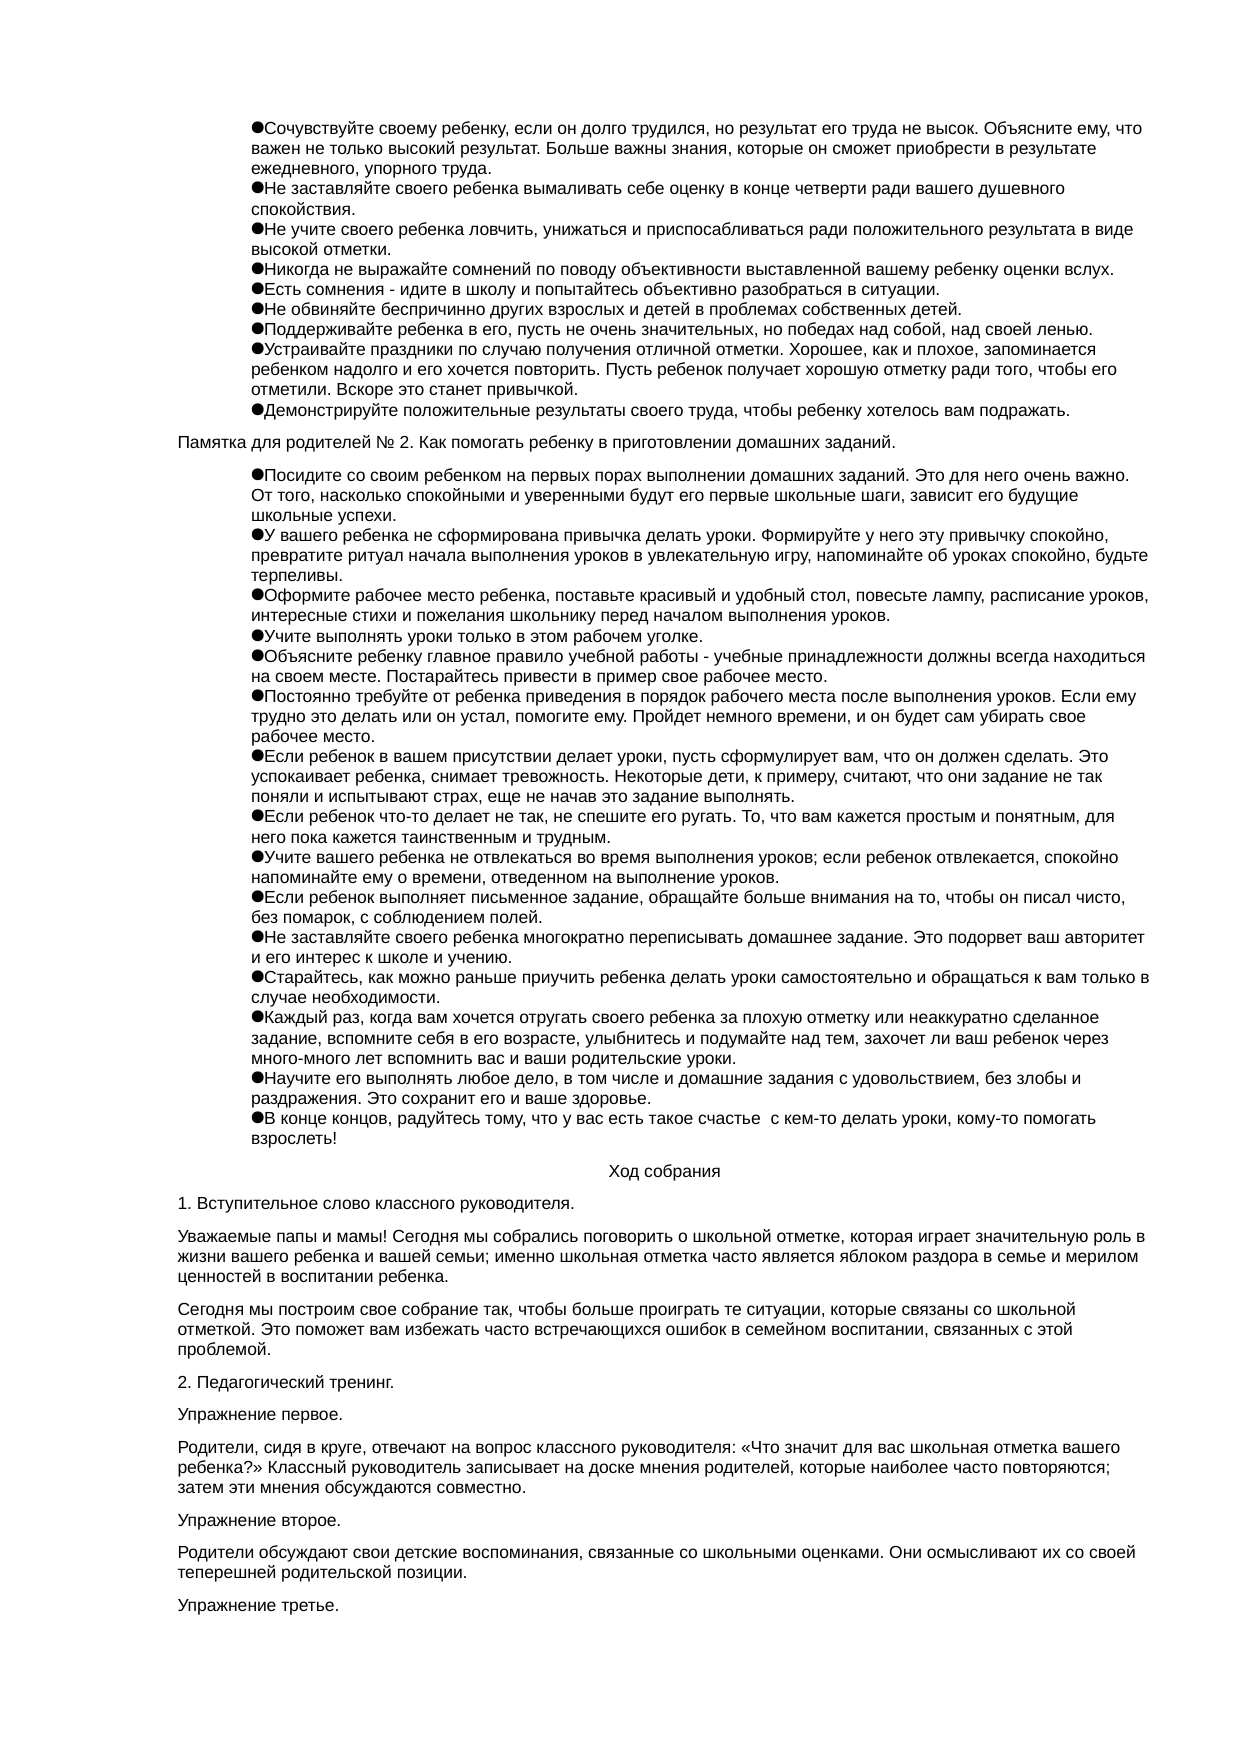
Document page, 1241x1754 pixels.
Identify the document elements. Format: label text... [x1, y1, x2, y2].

text Родители обсуждают свои детские воспоминания, связанные со школьными оценками. Они осмысливают их со своей теперешней родительской позиции. [177, 1542, 1152, 1582]
text 1. Вступительное слово классного руководителя. [177, 1193, 1152, 1213]
list Посидите со своим ребенком на первых порах выполнении домашних заданий. Это для него очень важно. От того, насколько спокойными и уверенными будут его первые школьные шаги, зависит его будущие школьные успехи. [177, 465, 1152, 525]
list Если ребенок что-то делает не так, не спешите его ругать. То, что вам кажется простым и понятным, для него пока кажется таинственным и трудным. [177, 807, 1152, 847]
list Не заставляйте своего ребенка многократно переписывать домашнее задание. Это подорвет ваш авторитет и его интерес к школе и учению. [177, 927, 1152, 967]
text Ход собрания [177, 1161, 1152, 1181]
text Упражнение первое. [177, 1404, 1152, 1424]
text 2. Педагогический тренинг. [177, 1372, 1152, 1392]
text Упражнение третье. [177, 1595, 1152, 1615]
list Оформите рабочее место ребенка, поставьте красивый и удобный стол, повесьте лампу, расписание уроков, интересные стихи и пожелания школьнику перед началом выполнения уроков. [177, 585, 1152, 626]
list Научите его выполнять любое дело, в том числе и домашние задания с удовольствием, без злобы и раздражения. Это сохранит его и ваше здоровье. [177, 1068, 1152, 1108]
list Старайтесь, как можно раньше приучить ребенка делать уроки самостоятельно и обращаться к вам только в случае необходимости. [177, 967, 1152, 1008]
list Не заставляйте своего ребенка вымаливать себе оценку в конце четверти ради вашего душевного спокойствия. [177, 178, 1152, 219]
text Памятка для родителей № 2. Как помогать ребенку в приготовлении домашних заданий. [177, 432, 1152, 452]
list Не обвиняйте беспричинно других взрослых и детей в проблемах собственных детей. [177, 299, 1152, 319]
list Постоянно требуйте от ребенка приведения в порядок рабочего места после выполнения уроков. Если ему трудно это делать или он устал, помогите ему. Пройдет немного времени, и он будет сам убирать свое рабочее место. [177, 686, 1152, 746]
text Упражнение второе. [177, 1510, 1152, 1530]
list Сочувствуйте своему ребенку, если он долго трудился, но результат его труда не высок. Объясните ему, что важен не только высокий результат. Больше важны знания, которые он сможет приобрести в результате ежедневного, упорного труда. [177, 118, 1152, 178]
list Если ребенок выполняет письменное задание, обращайте больше внимания на то, чтобы он писал чисто, без помарок, с соблюдением полей. [177, 887, 1152, 927]
list Каждый раз, когда вам хочется отругать своего ребенка за плохую отметку или неаккуратно сделанное задание, вспомните себя в его возрасте, улыбнитесь и подумайте над тем, захочет ли ваш ребенок через много-много лет вспомнить вас и ваши родительские уроки. [177, 1008, 1152, 1068]
list Объясните ребенку главное правило учебной работы - учебные принадлежности должны всегда находиться на своем месте. Постарайтесь привести в пример свое рабочее место. [177, 646, 1152, 686]
list Демонстрируйте положительные результаты своего труда, чтобы ребенку хотелось вам подражать. [177, 399, 1152, 420]
list В конце концов, радуйтесь тому, что у вас есть такое счастье ­ с кем-то делать уроки, кому-то помогать взрослеть! [177, 1108, 1152, 1148]
list Не учите своего ребенка ловчить, унижаться и приспосабливаться ради положительного результата в виде высокой от­метки. [177, 219, 1152, 259]
text Сегодня мы построим свое собрание так, чтобы больше проиграть те ситуации, которые связаны со школьной отметкой. Это поможет вам избежать часто встречающихся ошибок в семейном воспитании, связанных с этой проблемой. [177, 1299, 1152, 1359]
list Никогда не выражайте сомнений по поводу объективности выставленной вашему ребенку оценки вслух. [177, 259, 1152, 279]
text Уважаемые папы и мамы! Сегодня мы собрались поговорить о школьной отметке, которая играет значительную роль в жизни вашего ребенка и вашей семьи; именно школьная отметка часто явля­ется яблоком раздора в семье и мерилом ценностей в воспитании ребенка. [177, 1226, 1152, 1286]
list Устраивайте праздники по случаю получения отличной отметки. Хорошее, как и плохое, запоминается ребенком надолго и его хочется повторить. Пусть ребенок получает хорошую отметку ради того, чтобы его отметили. Вскоре это станет привычкой. [177, 339, 1152, 399]
text Родители, сидя в круге, отвечают на вопрос классного руководителя: «Что значит для вас школьная отметка вашего ребенка?» Классный руководитель записывает на доске мнения родителей, которые наиболее часто повторяются; затем эти мнения обсуждаются совместно. [177, 1437, 1152, 1497]
list У вашего ребенка не сформирована привычка делать уроки. Формируйте у него эту привычку спокойно, превратите ритуал начала выполнения уроков в увлекательную игру, напоминайте об уроках спокойно, будьте терпеливы. [177, 525, 1152, 585]
list Учите выполнять уроки только в этом рабочем уголке. [177, 626, 1152, 646]
list Поддерживайте ребенка в его, пусть не очень значительных, но победах над собой, над своей ленью. [177, 319, 1152, 339]
list Есть сомнения - идите в школу и попытайтесь объективно разобраться в ситуации. [177, 279, 1152, 299]
list Если ребенок в вашем присутствии делает уроки, пусть сформулирует вам, что он должен сделать. Это успокаивает ребенка, снимает тревожность. Некоторые дети, к примеру, счита­ют, что они задание не так поняли и испытывают страх, еще не начав это задание выполнять. [177, 746, 1152, 807]
list Учите вашего ребенка не отвлекаться во время выполнения уроков; если ребенок отвлекается, спокойно напоминайте ему о времени, отведенном на выполнение уроков. [177, 847, 1152, 887]
